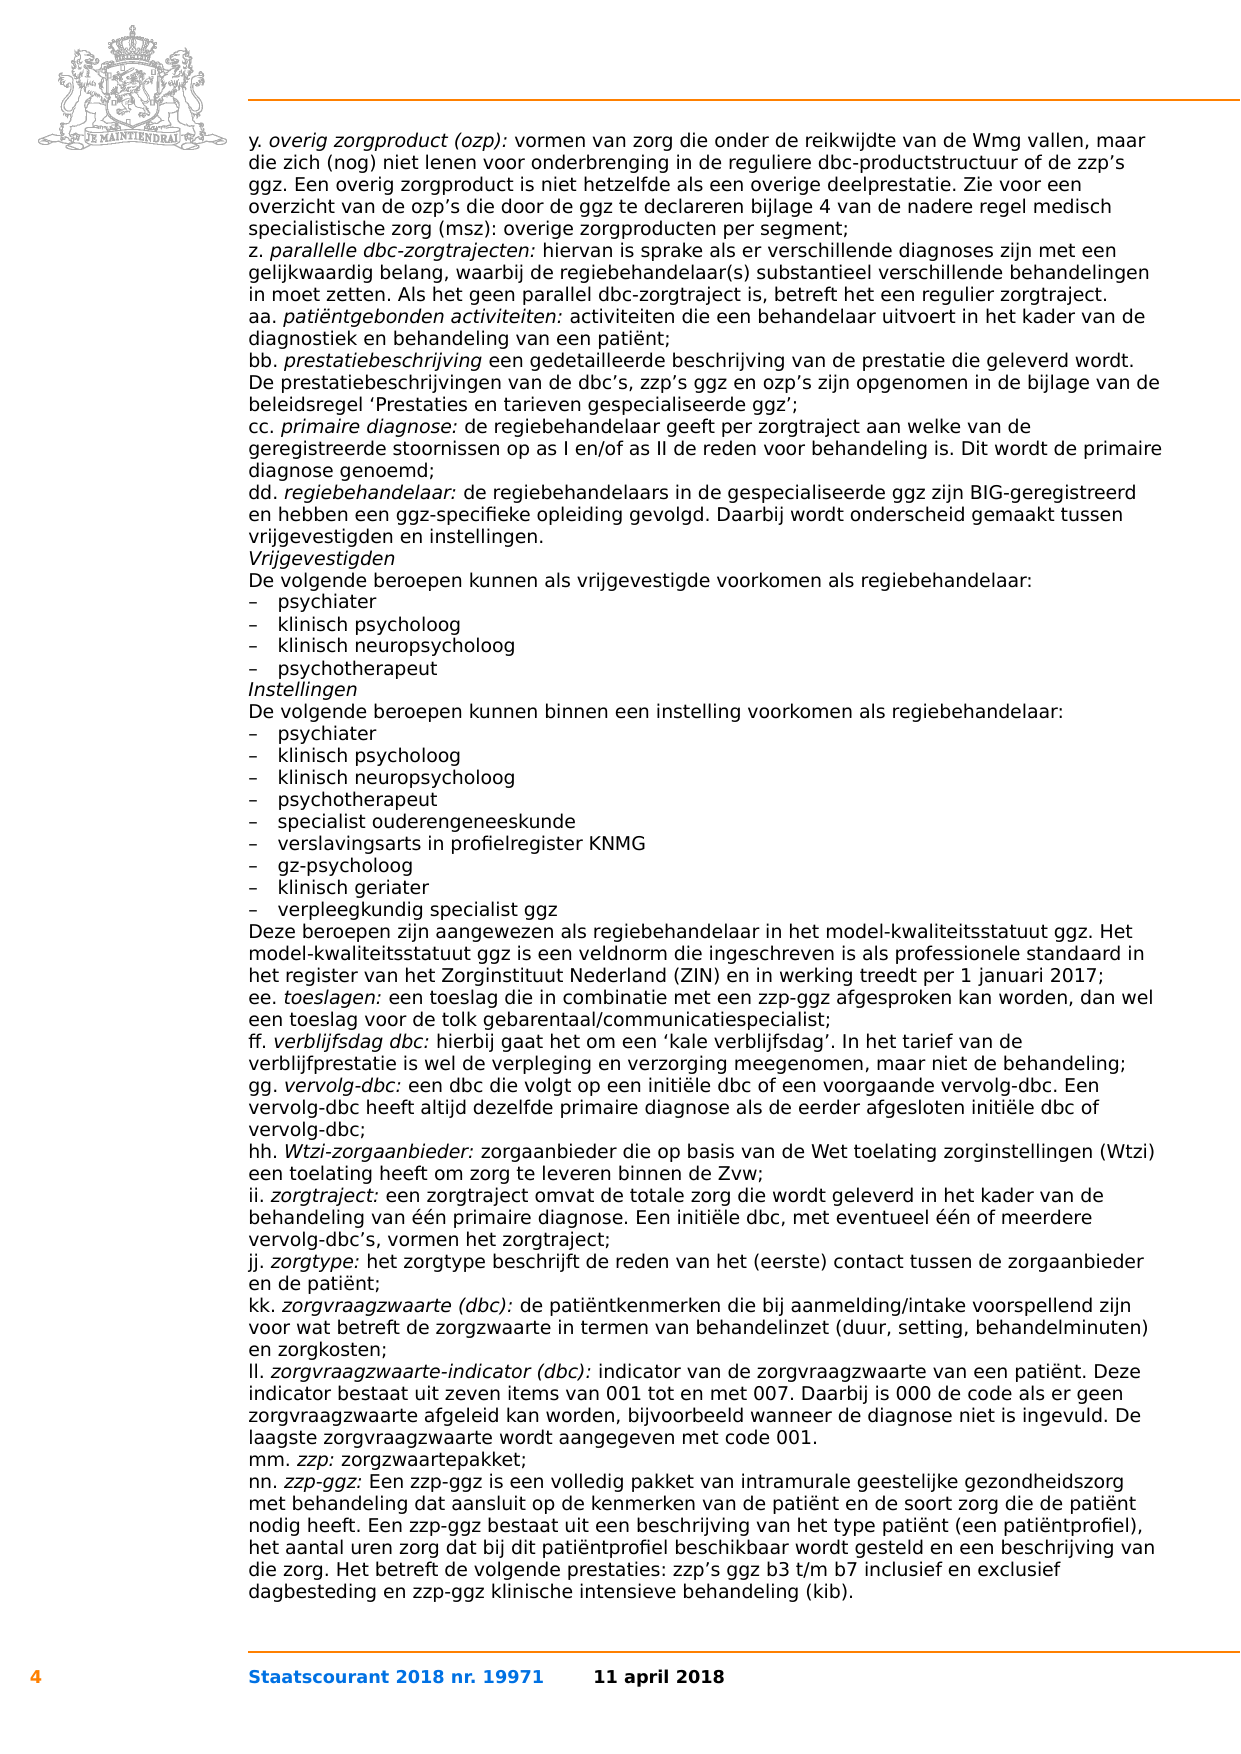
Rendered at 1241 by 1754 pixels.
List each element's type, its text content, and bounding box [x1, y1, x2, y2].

text Instellingen [248, 679, 1163, 701]
picture [38, 25, 227, 150]
text jj. zorgtype: het zorgtype beschrijft de reden van het (eerste) contact tussen de zorgaanbieder en de patiënt; [248, 1251, 1163, 1295]
text – klinisch neuropsycholoog [248, 635, 1163, 657]
text ll. zorgvraagzwaarte-indicator (dbc): indicator van de zorgvraagzwaarte van een patiënt. Deze indicator bestaat uit zeven items van 001 tot en met 007. Daarbij is 000 de code als er geen zorgvraagzwaarte afgeleid kan worden, bijvoorbeeld wanneer de diagnose niet is ingevuld. De laagste zorgvraagzwaarte wordt aangegeven met code 001. [248, 1361, 1163, 1449]
text kk. zorgvraagzwaarte (dbc): de patiëntkenmerken die bij aanmelding/intake voorspellend zijn voor wat betreft de zorgzwaarte in termen van behandelinzet (duur, setting, behandelminuten) en zorgkosten; [248, 1295, 1163, 1361]
text Deze beroepen zijn aangewezen als regiebehandelaar in het model-kwaliteitsstatuut ggz. Het model-kwaliteitsstatuut ggz is een veldnorm die ingeschreven is als professionele standaard in het register van het Zorginstituut Nederland (ZIN) en in werking treedt per 1 januari 2017; [248, 921, 1163, 987]
text – specialist ouderengeneeskunde [248, 811, 1163, 833]
text y. overig zorgproduct (ozp): vormen van zorg die onder de reikwijdte van de Wmg vallen, maar die zich (nog) niet lenen voor onderbrenging in de reguliere dbc-productstructuur of de zzp’s ggz. Een overig zorgproduct is niet hetzelfde als een overige deelprestatie. Zie voor een overzicht van de ozp’s die door de ggz te declareren bijlage 4 van de nadere regel medisch specialistische zorg (msz): overige zorgproducten per segment; [248, 130, 1163, 240]
text ee. toeslagen: een toeslag die in combinatie met een zzp-ggz afgesproken kan worden, dan wel een toeslag voor de tolk gebarentaal/communicatiespecialist; [248, 987, 1163, 1031]
text nn. zzp-ggz: Een zzp-ggz is een volledig pakket van intramurale geestelijke gezondheidszorg met behandeling dat aansluit op de kenmerken van de patiënt en de soort zorg die de patiënt nodig heeft. Een zzp-ggz bestaat uit een beschrijving van het type patiënt (een patiëntprofiel), het aantal uren zorg dat bij dit patiëntprofiel beschikbaar wordt gesteld en een beschrijving van die zorg. Het betreft de volgende prestaties: zzp’s ggz b3 t/m b7 inclusief en exclusief dagbesteding en zzp-ggz klinische intensieve behandeling (kib). [248, 1471, 1163, 1602]
text aa. patiëntgebonden activiteiten: activiteiten die een behandelaar uitvoert in het kader van de diagnostiek en behandeling van een patiënt; [248, 306, 1163, 350]
text – psychiater [248, 723, 1163, 745]
text ff. verblijfsdag dbc: hierbij gaat het om een ‘kale verblijfsdag’. In het tarief van de verblijfprestatie is wel de verpleging en verzorging meegenomen, maar niet de behandeling; [248, 1031, 1163, 1075]
text De volgende beroepen kunnen binnen een instelling voorkomen als regiebehandelaar: [248, 701, 1163, 723]
text – klinisch neuropsycholoog [248, 767, 1163, 789]
text ii. zorgtraject: een zorgtraject omvat de totale zorg die wordt geleverd in het kader van de behandeling van één primaire diagnose. Een initiële dbc, met eventueel één of meerdere vervolg-dbc’s, vormen het zorgtraject; [248, 1185, 1163, 1251]
text – klinisch psycholoog [248, 745, 1163, 767]
text dd. regiebehandelaar: de regiebehandelaars in de gespecialiseerde ggz zijn BIG-geregistreerd en hebben een ggz-specifieke opleiding gevolgd. Daarbij wordt onderscheid gemaakt tussen vrijgevestigden en instellingen. [248, 482, 1163, 547]
text cc. primaire diagnose: de regiebehandelaar geeft per zorgtraject aan welke van de geregistreerde stoornissen op as I en/of as II de reden voor behandeling is. Dit wordt de primaire diagnose genoemd; [248, 416, 1163, 482]
text – psychiater [248, 591, 1163, 613]
text bb. prestatiebeschrijving een gedetailleerde beschrijving van de prestatie die geleverd wordt. De prestatiebeschrijvingen van de dbc’s, zzp’s ggz en ozp’s zijn opgenomen in de bijlage van de beleidsregel ‘Prestaties en tarieven gespecialiseerde ggz’; [248, 350, 1163, 416]
text – psychotherapeut [248, 789, 1163, 811]
text – klinisch psycholoog [248, 613, 1163, 635]
text – gz-psycholoog [248, 855, 1163, 877]
text z. parallelle dbc-zorgtrajecten: hiervan is sprake als er verschillende diagnoses zijn met een gelijkwaardig belang, waarbij de regiebehandelaar(s) substantieel verschillende behandelingen in moet zetten. Als het geen parallel dbc-zorgtraject is, betreft het een regulier zorgtraject. [248, 240, 1163, 306]
text hh. Wtzi-zorgaanbieder: zorgaanbieder die op basis van de Wet toelating zorginstellingen (Wtzi) een toelating heeft om zorg te leveren binnen de Zvw; [248, 1141, 1163, 1185]
text – verpleegkundig specialist ggz [248, 899, 1163, 921]
text – verslavingsarts in profielregister KNMG [248, 833, 1163, 855]
text gg. vervolg-dbc: een dbc die volgt op een initiële dbc of een voorgaande vervolg-dbc. Een vervolg-dbc heeft altijd dezelfde primaire diagnose als de eerder afgesloten initiële dbc of vervolg-dbc; [248, 1075, 1163, 1141]
text – psychotherapeut [248, 657, 1163, 679]
text mm. zzp: zorgzwaartepakket; [248, 1449, 1163, 1471]
text De volgende beroepen kunnen als vrijgevestigde voorkomen als regiebehandelaar: [248, 569, 1163, 591]
text Vrijgevestigden [248, 547, 1163, 569]
text – klinisch geriater [248, 877, 1163, 899]
